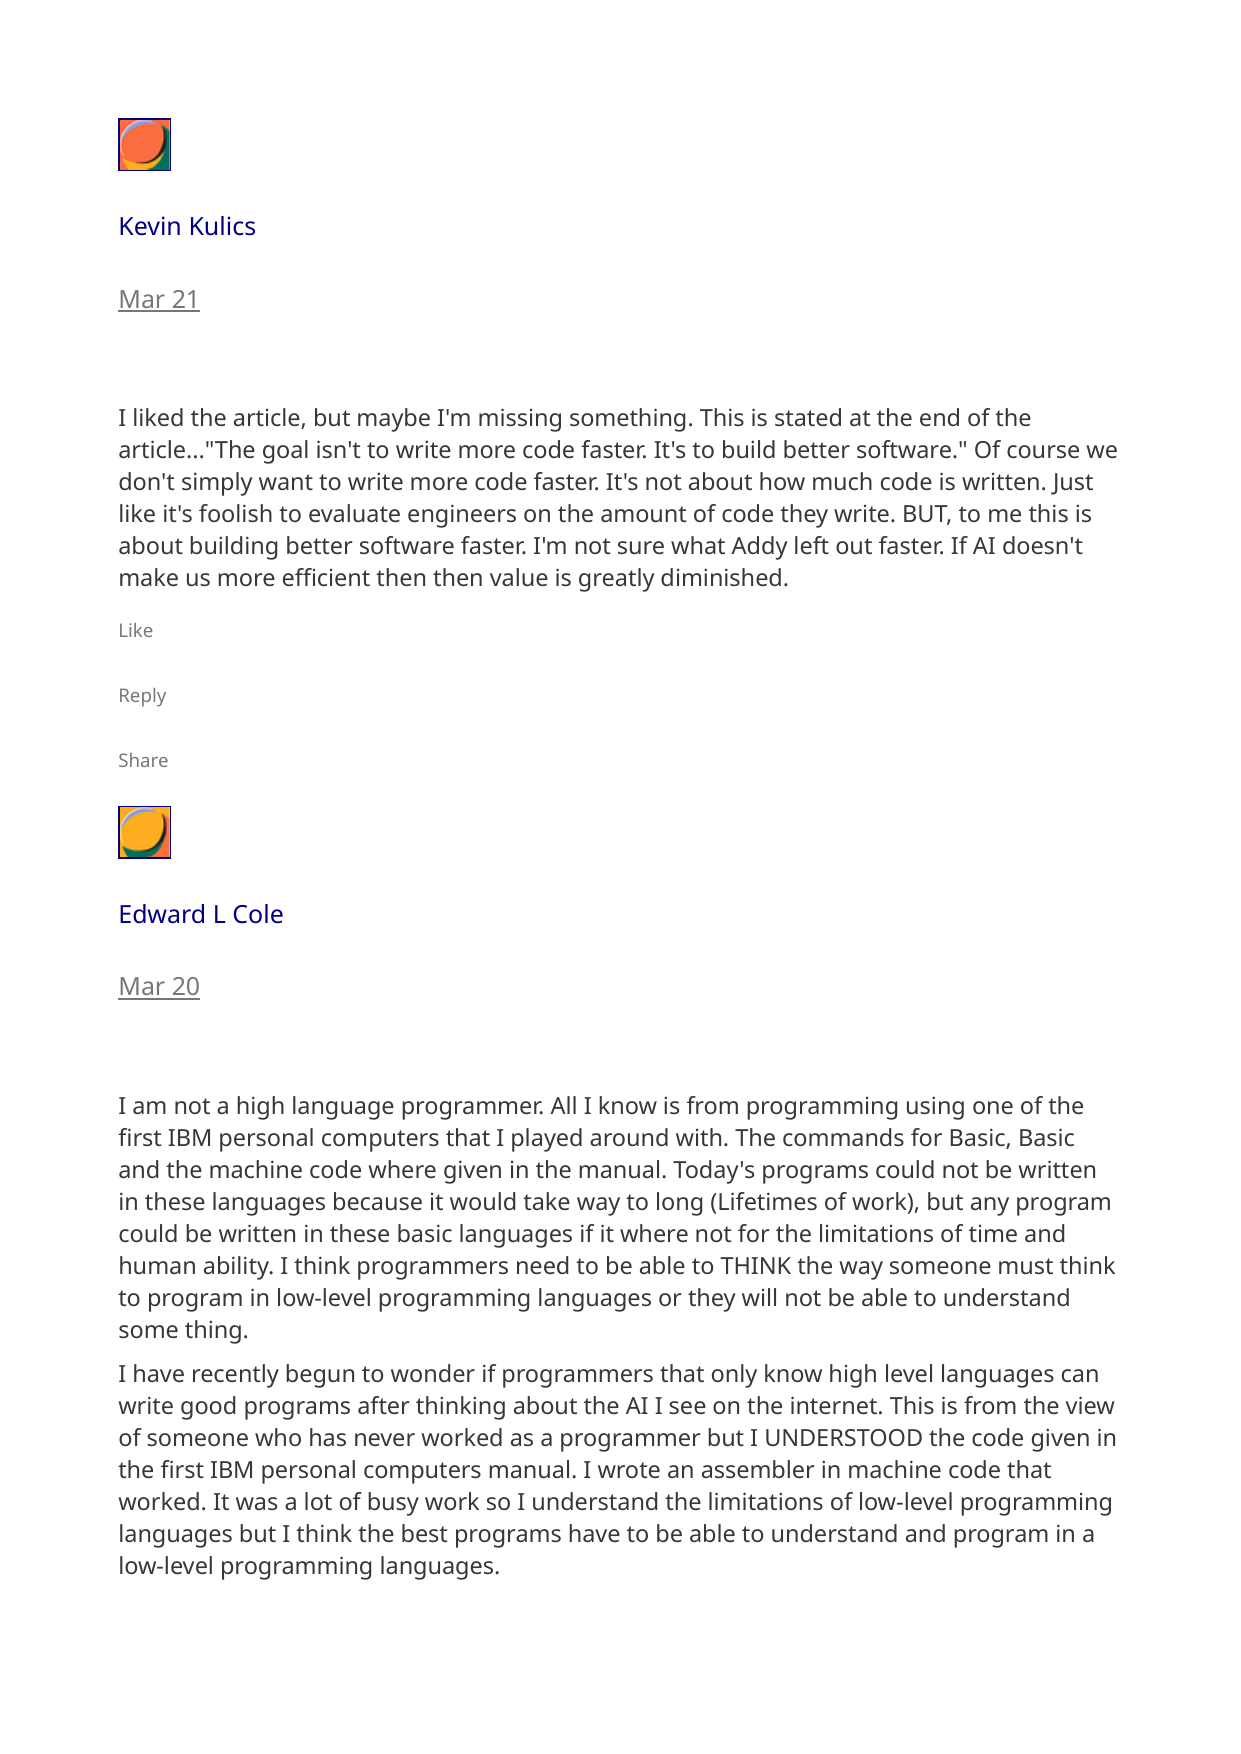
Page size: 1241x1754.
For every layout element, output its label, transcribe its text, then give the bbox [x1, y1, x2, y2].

text Like [118, 612, 1122, 643]
text Reply [118, 677, 1122, 708]
text Mar 20 [118, 969, 1122, 1003]
text I have recently begun to wonder if programmers that only know high level languages can write good programs after thinking about the AI I see on the internet. This is from the view of someone who has never worked as a programmer but I UNDERSTOOD the code given in the first IBM personal computers manual. I wrote an assembler in machine code that worked. It was a lot of busy work so I understand the limitations of low-level programming languages but I think the best programs have to be able to understand and program in a low-level programming languages. [118, 1357, 1122, 1581]
text Edward L Cole [118, 897, 1122, 931]
text Share [118, 741, 1122, 772]
text Kevin Kulics [118, 209, 1122, 243]
picture [120, 120, 170, 170]
text Mar 21 [118, 281, 1122, 315]
text I am not a high language programmer. All I know is from programming using one of the first IBM personal computers that I played around with. The commands for Basic, Basic and the machine code where given in the manual. Today's programs could not be written in these languages because it would take way to long (Lifetimes of work), but any program could be written in these basic languages if it where not for the limitations of time and human ability. I think programmers need to be able to THINK the way someone must think to program in low-level programming languages or they will not be able to understand some thing. [118, 1089, 1122, 1345]
picture [120, 807, 170, 857]
text I liked the article, but maybe I'm missing something. This is stated at the end of the article..."The goal isn't to write more code faster. It's to build better software." Of course we don't simply want to write more code faster. It's not about how much code is written. Just like it's foolish to evaluate engineers on the amount of code they write. BUT, to me this is about building better software faster. I'm not sure what Addy left out faster. If AI doesn't make us more efficient then then value is greatly diminished. [118, 401, 1122, 593]
